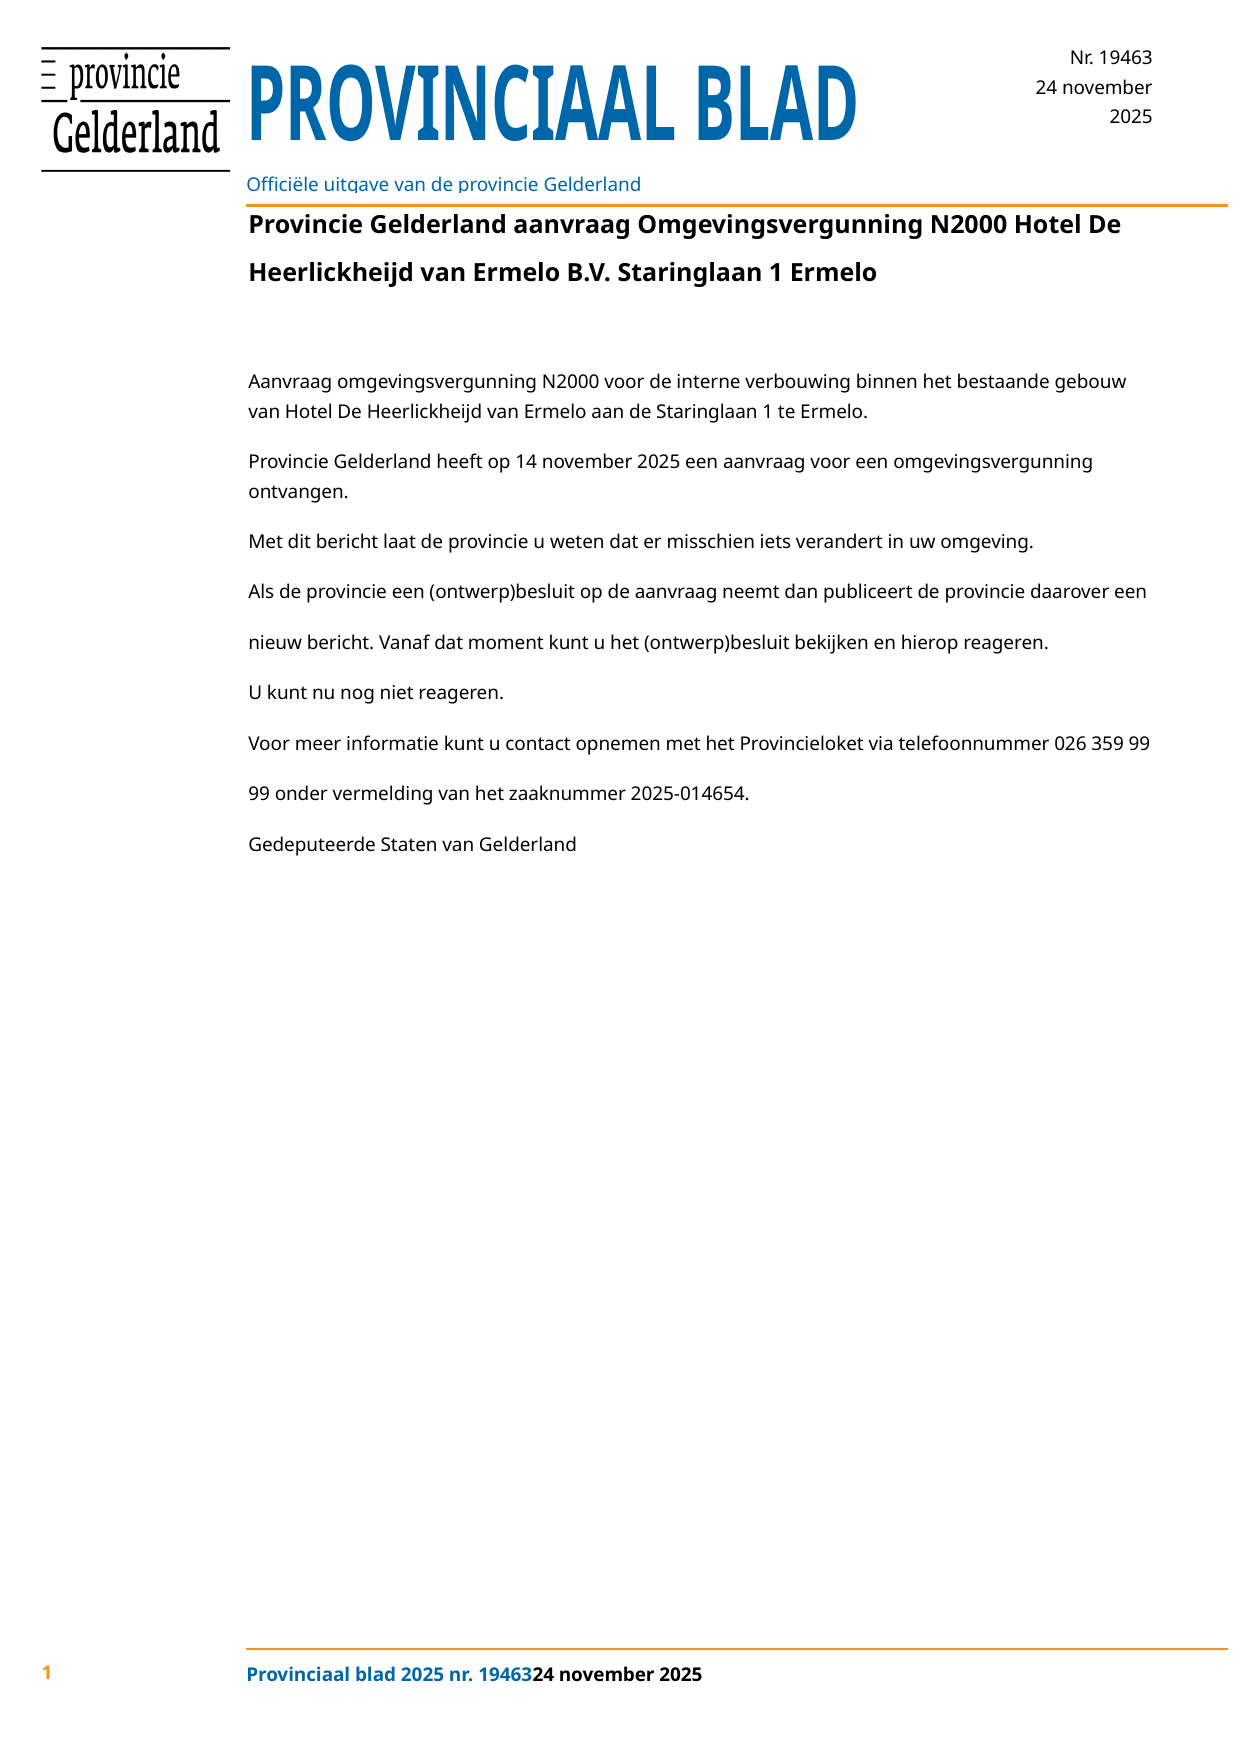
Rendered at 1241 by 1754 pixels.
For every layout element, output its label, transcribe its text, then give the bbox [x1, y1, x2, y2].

text Voor meer informatie kunt u contact opnemen met het Provincieloket via telefoonnummer 026 359 99 [248, 730, 1152, 756]
text Aanvraag omgevingsvergunning N2000 voor de interne verbouwing binnen het bestaande gebouw van Hotel De Heerlickheijd van Ermelo aan de Staringlaan 1 te Ermelo. [248, 368, 1152, 424]
text U kunt nu nog niet reageren. [248, 679, 1152, 705]
text Provincie Gelderland aanvraag Omgevingsvergunning N2000 Hotel De Heerlickheijd van Ermelo B.V. Staringlaan 1 Ermelo [248, 207, 1152, 288]
text Provincie Gelderland heeft op 14 november 2025 een aanvraag voor een omgevingsvergunning ontvangen. [248, 448, 1152, 504]
text Met dit bericht laat de provincie u weten dat er misschien iets verandert in uw omgeving. [248, 528, 1152, 554]
text nieuw bericht. Vanaf dat moment kunt u het (ontwerp)besluit bekijken en hierop reageren. [248, 629, 1152, 655]
text Als de provincie een (ontwerp)besluit op de aanvraag neemt dan publiceert de provincie daarover een [248, 579, 1152, 604]
text 99 onder vermelding van het zaaknummer 2025-014654. [248, 780, 1152, 806]
picture [41, 47, 231, 172]
text Gedeputeerde Staten van Gelderland [248, 831, 1152, 857]
